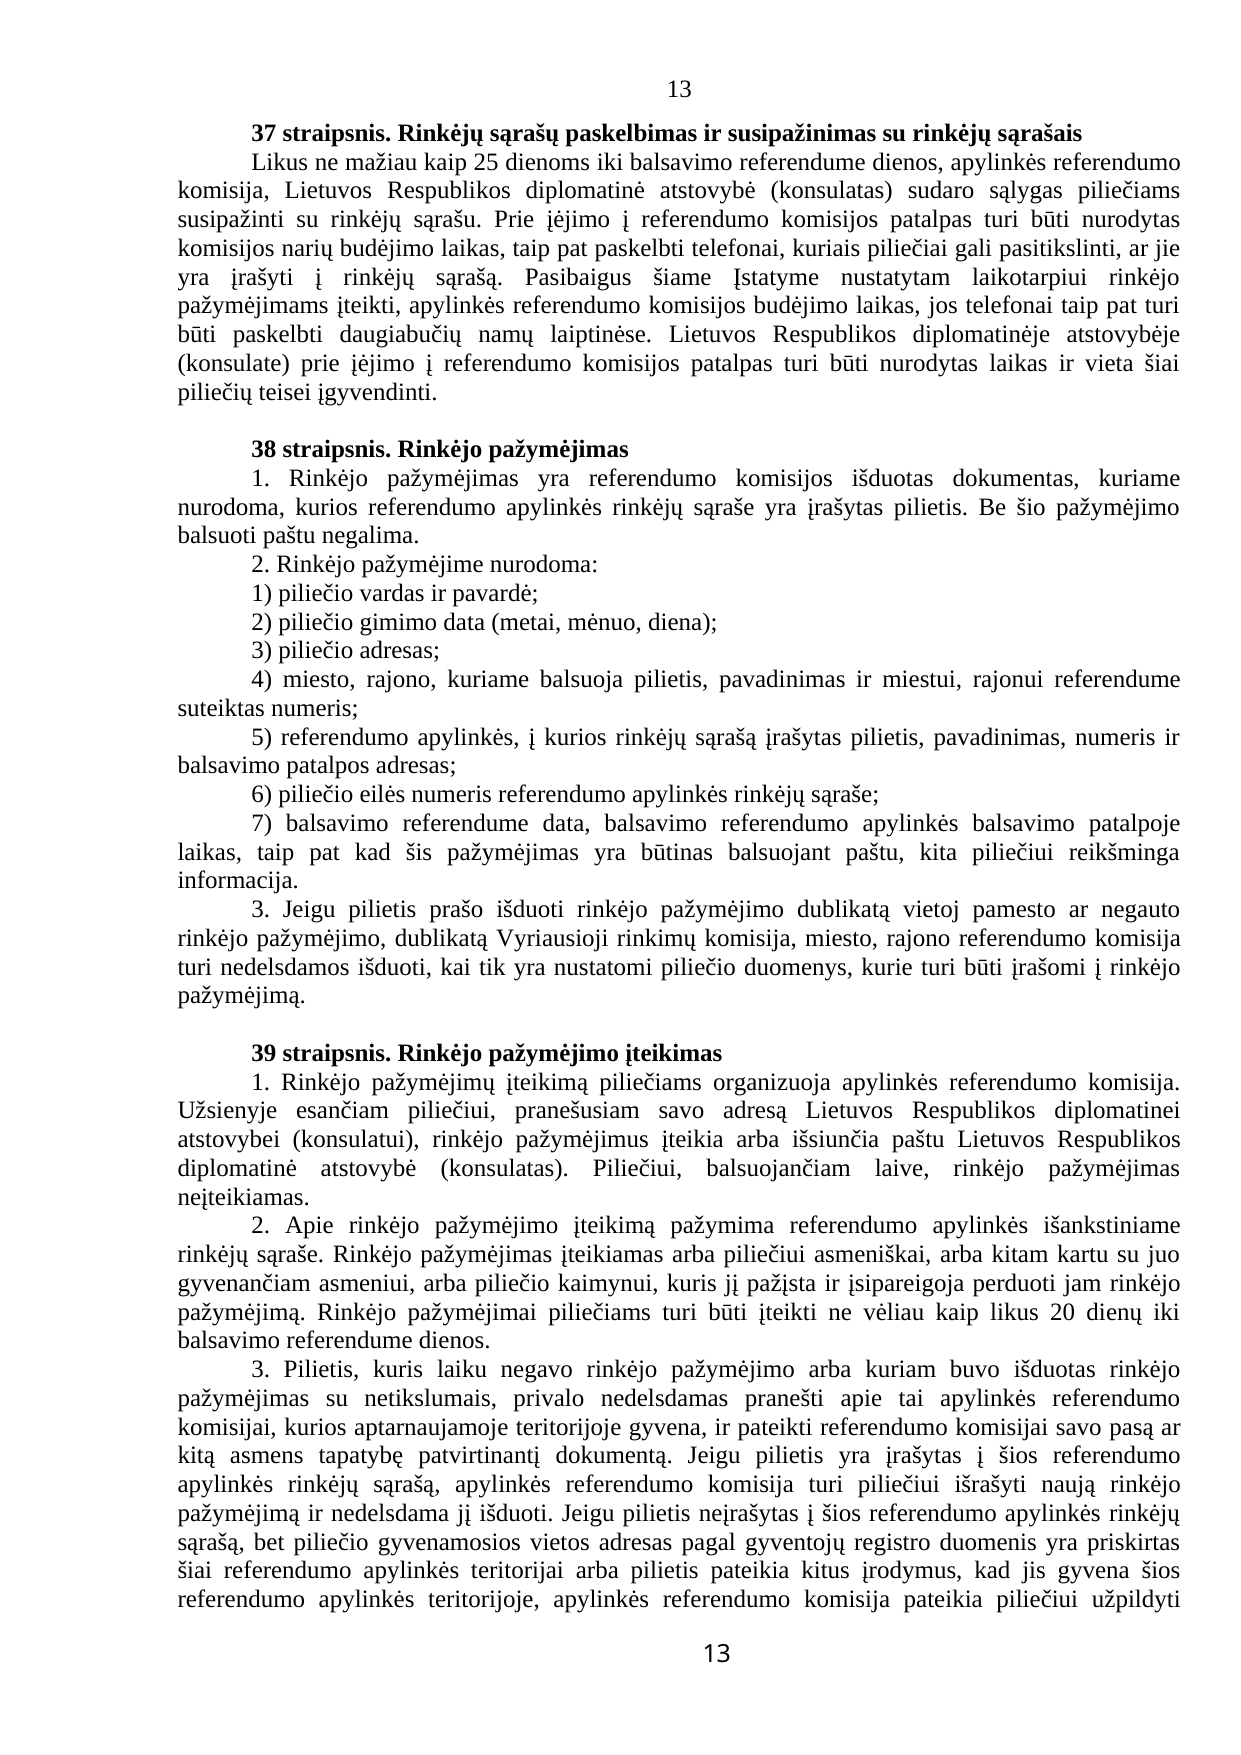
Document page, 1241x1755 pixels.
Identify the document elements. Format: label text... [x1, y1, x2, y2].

text 4) miesto, rajono, kuriame balsuoja pilietis, pavadinimas ir miestui, rajonui referendume suteiktas numeris; [177, 664, 1181, 722]
text 2. Rinkėjo pažymėjime nurodoma: [177, 549, 1181, 578]
text 1) piliečio vardas ir pavardė; [177, 578, 1181, 607]
text 5) referendumo apylinkės, į kurios rinkėjų sąrašą įrašytas pilietis, pavadinimas, numeris ir balsavimo patalpos adresas; [177, 722, 1181, 779]
text 3. Pilietis, kuris laiku negavo rinkėjo pažymėjimo arba kuriam buvo išduotas rinkėjo pažymėjimas su netikslumais, privalo nedelsdamas pranešti apie tai apylinkės referendumo komisijai, kurios aptarnaujamoje teritorijoje gyvena, ir pateikti referendumo komisijai savo pasą ar kitą asmens tapatybę patvirtinantį dokumentą. Jeigu pilietis yra įrašytas į šios referendumo apylinkės rinkėjų sąrašą, apylinkės referendumo komisija turi piliečiui išrašyti naują rinkėjo pažymėjimą ir nedelsdama jį išduoti. Jeigu pilietis neįrašytas į šios referendumo apylinkės rinkėjų sąrašą, bet piliečio gyvenamosios vietos adresas pagal gyventojų registro duomenis yra priskirtas šiai referendumo apylinkės teritorijai arba pilietis pateikia kitus įrodymus, kad jis gyvena šios referendumo apylinkės teritorijoje, apylinkės referendumo komisija pateikia piliečiui užpildyti [177, 1354, 1181, 1613]
subtitle 39 straipsnis. Rinkėjo pažymėjimo įteikimas [177, 1038, 1181, 1067]
text 2) piliečio gimimo data (metai, mėnuo, diena); [177, 607, 1181, 636]
text 3) piliečio adresas; [177, 636, 1181, 664]
subtitle 37 straipsnis. Rinkėjų sąrašų paskelbimas ir susipažinimas su rinkėjų sąrašais [251, 118, 1181, 147]
subtitle 38 straipsnis. Rinkėjo pažymėjimas [177, 434, 1181, 463]
text 3. Jeigu pilietis prašo išduoti rinkėjo pažymėjimo dublikatą vietoj pamesto ar negauto rinkėjo pažymėjimo, dublikatą Vyriausioji rinkimų komisija, miesto, rajono referendumo komisija turi nedelsdamos išduoti, kai tik yra nustatomi piliečio duomenys, kurie turi būti įrašomi į rinkėjo pažymėjimą. [177, 894, 1181, 1009]
text 7) balsavimo referendume data, balsavimo referendumo apylinkės balsavimo patalpoje laikas, taip pat kad šis pažymėjimas yra būtinas balsuojant paštu, kita piliečiui reikšminga informacija. [177, 808, 1181, 894]
text 6) piliečio eilės numeris referendumo apylinkės rinkėjų sąraše; [177, 779, 1181, 808]
text 1. Rinkėjo pažymėjimas yra referendumo komisijos išduotas dokumentas, kuriame nurodoma, kurios referendumo apylinkės rinkėjų sąraše yra įrašytas pilietis. Be šio pažymėjimo balsuoti paštu negalima. [177, 463, 1181, 549]
text Likus ne mažiau kaip 25 dienoms iki balsavimo referendume dienos, apylinkės referendumo komisija, Lietuvos Respublikos diplomatinė atstovybė (konsulatas) sudaro sąlygas piliečiams susipažinti su rinkėjų sąrašu. Prie įėjimo į referendumo komisijos patalpas turi būti nurodytas komisijos narių budėjimo laikas, taip pat paskelbti telefonai, kuriais piliečiai gali pasitikslinti, ar jie yra įrašyti į rinkėjų sąrašą. Pasibaigus šiame Įstatyme nustatytam laikotarpiui rinkėjo pažymėjimams įteikti, apylinkės referendumo komisijos budėjimo laikas, jos telefonai taip pat turi būti paskelbti daugiabučių namų laiptinėse. Lietuvos Respublikos diplomatinėje atstovybėje (konsulate) prie įėjimo į referendumo komisijos patalpas turi būti nurodytas laikas ir vieta šiai piliečių teisei įgyvendinti. [177, 147, 1181, 406]
text 2. Apie rinkėjo pažymėjimo įteikimą pažymima referendumo apylinkės išankstiniame rinkėjų sąraše. Rinkėjo pažymėjimas įteikiamas arba piliečiui asmeniškai, arba kitam kartu su juo gyvenančiam asmeniui, arba piliečio kaimynui, kuris jį pažįsta ir įsipareigoja perduoti jam rinkėjo pažymėjimą. Rinkėjo pažymėjimai piliečiams turi būti įteikti ne vėliau kaip likus 20 dienų iki balsavimo referendume dienos. [177, 1211, 1181, 1354]
text 1. Rinkėjo pažymėjimų įteikimą piliečiams organizuoja apylinkės referendumo komisija. Užsienyje esančiam piliečiui, pranešusiam savo adresą Lietuvos Respublikos diplomatinei atstovybei (konsulatui), rinkėjo pažymėjimus įteikia arba išsiunčia paštu Lietuvos Respublikos diplomatinė atstovybė (konsulatas). Piliečiui, balsuojančiam laive, rinkėjo pažymėjimas neįteikiamas. [177, 1067, 1181, 1211]
